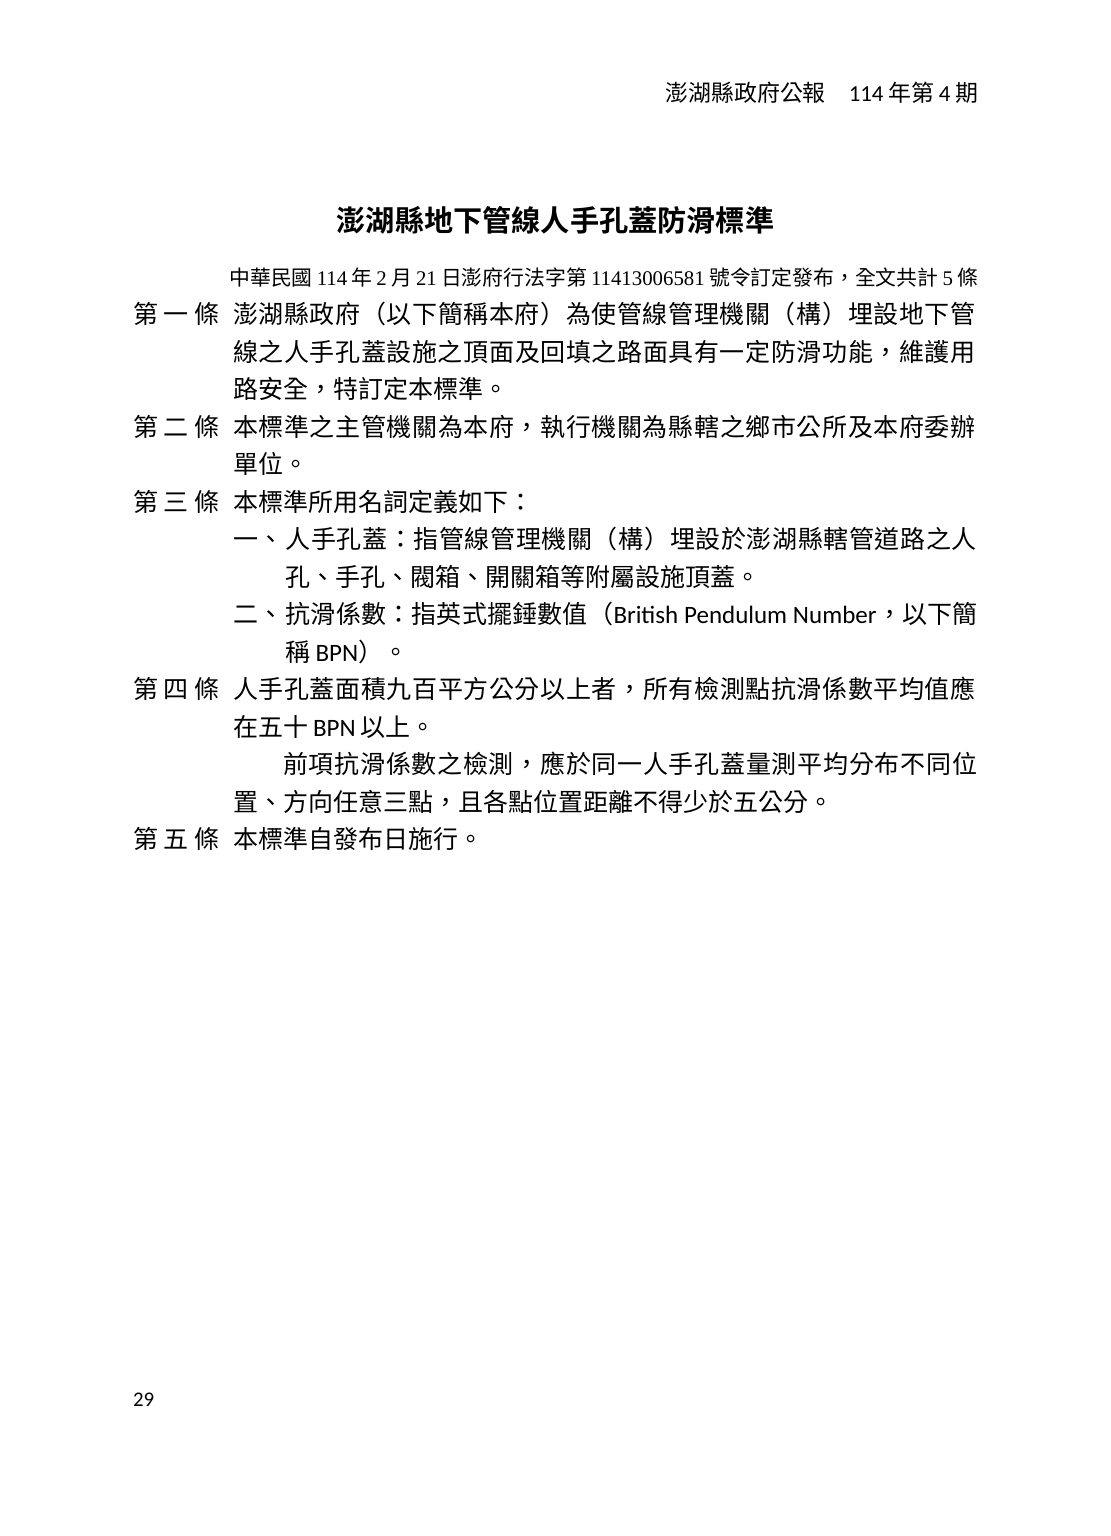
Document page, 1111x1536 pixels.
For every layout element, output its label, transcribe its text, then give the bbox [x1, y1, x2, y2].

text 第 五 條 本標準自發布日施行。 [133, 818, 977, 856]
text 第 三 條 本標準所用名詞定義如下： [133, 481, 977, 518]
text 第 二 條 本標準之主管機關為本府，執行機關為縣轄之鄉市公所及本府委辦單位。 [133, 406, 977, 481]
text 第 一 條 澎湖縣政府（以下簡稱本府）為使管線管理機關（構）埋設地下管線之人手孔蓋設施之頂面及回填之路面具有一定防滑功能，維護用路安全，特訂定本標準。 [133, 293, 977, 406]
text 中華民國114年2月21日澎府行法字第11413006581號令訂定發布，全文共計5條 [133, 252, 977, 293]
text 澎湖縣地下管線人手孔蓋防滑標準 [133, 197, 977, 239]
text 第 四 條 人手孔蓋面積九百平方公分以上者，所有檢測點抗滑係數平均值應在五十BPN以上。 [133, 668, 977, 743]
text 一、 人手孔蓋：指管線管理機關（構）埋設於澎湖縣轄管道路之人孔、手孔、閥箱、開關箱等附屬設施頂蓋。 [233, 518, 977, 593]
text 二、 抗滑係數：指英式擺錘數值（British Pendulum Number，以下簡稱BPN）。 [233, 593, 977, 668]
text 前項抗滑係數之檢測，應於同一人手孔蓋量測平均分布不同位置、方向任意三點，且各點位置距離不得少於五公分。 [233, 743, 977, 818]
